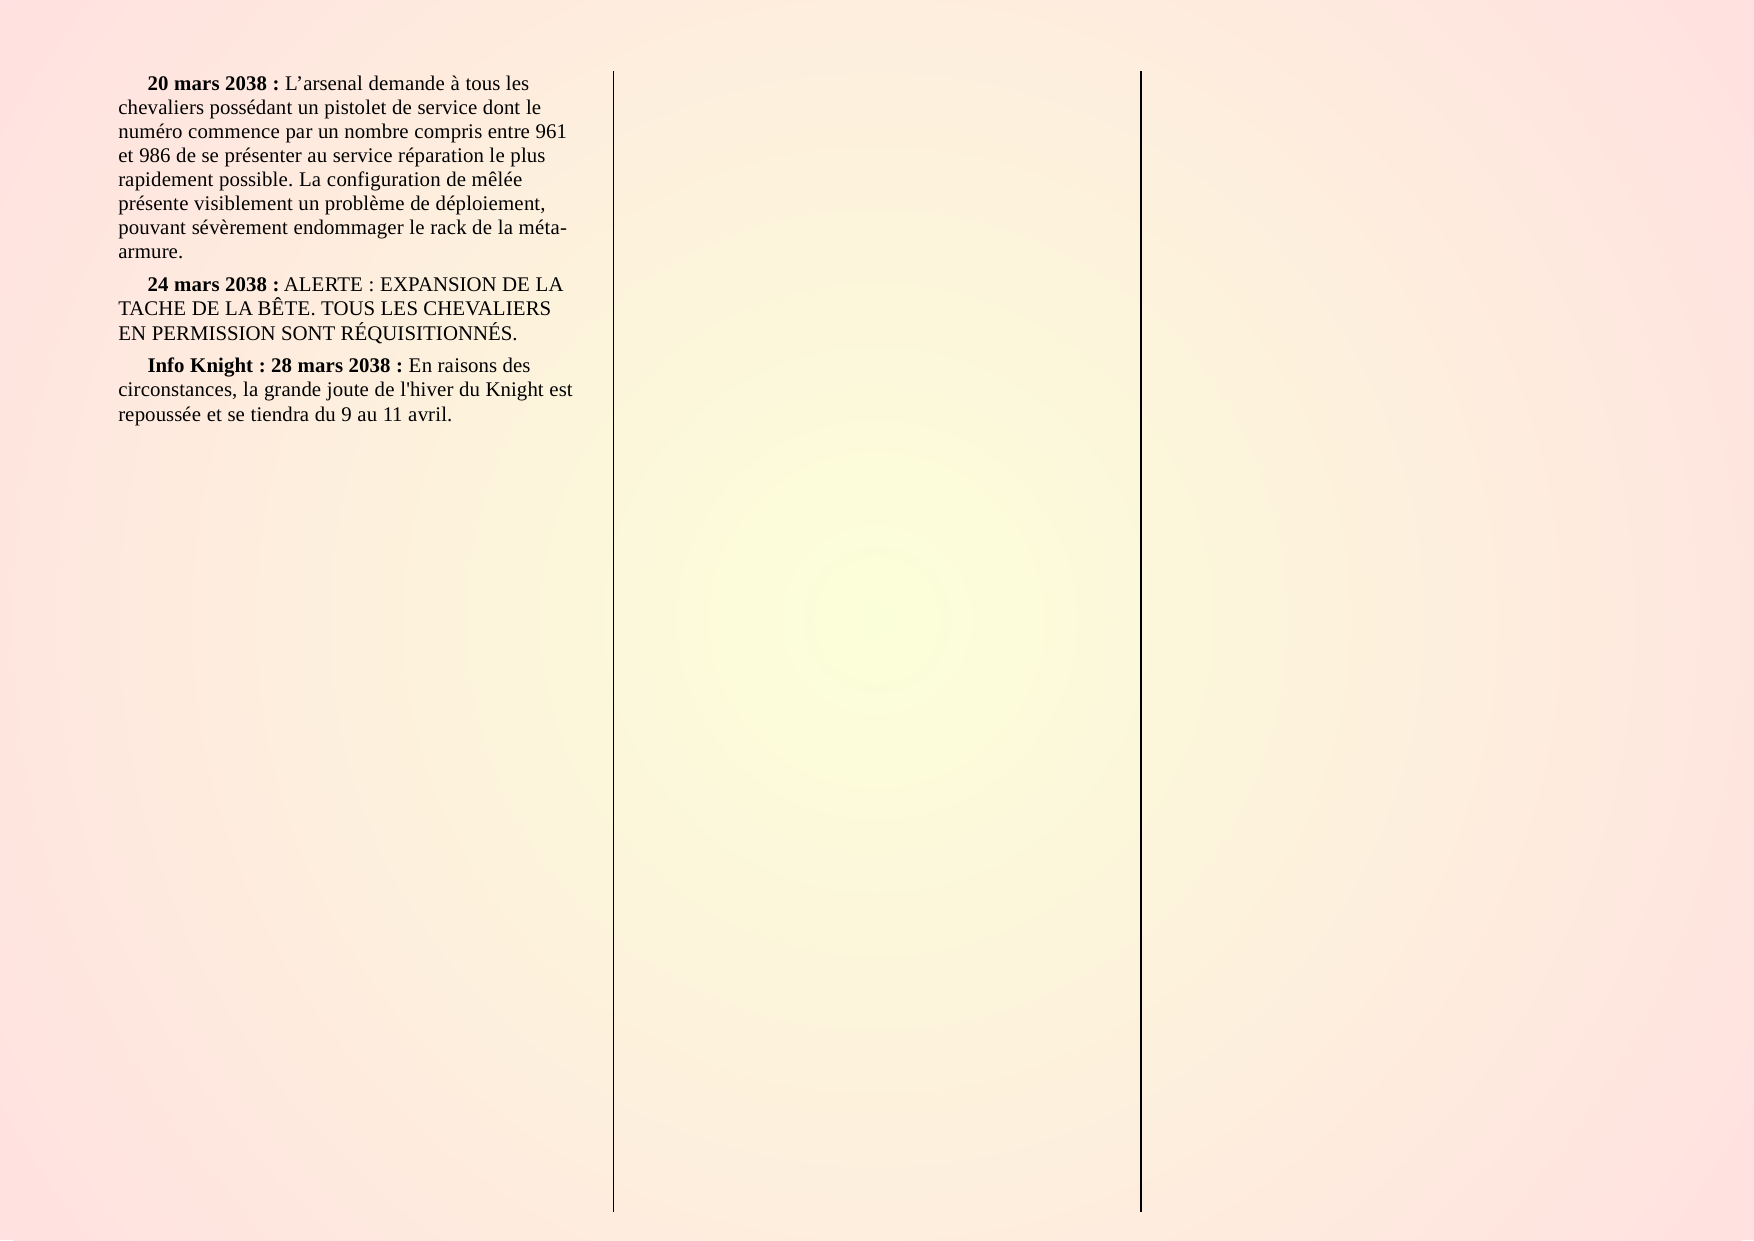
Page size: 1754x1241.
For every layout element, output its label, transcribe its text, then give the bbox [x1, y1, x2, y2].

text 24 mars 2038 : ALERTE : EXPANSION DE LA TACHE DE LA BÊTE. TOUS LES CHEVALIERS EN PERMISSION SONT RÉQUISITIONNÉS. [118, 272, 582, 344]
text Info Knight : 28 mars 2038 : En raisons des circonstances, la grande joute de l'hiver du Knight est repoussée et se tiendra du 9 au 11 avril. [118, 353, 582, 425]
text 20 mars 2038 : L’arsenal demande à tous les chevaliers possédant un pistolet de service dont le numéro commence par un nombre compris entre 961 et 986 de se présenter au service réparation le plus rapidement possible. La configuration de mêlée présente visiblement un problème de déploiement, pouvant sévèrement endommager le rack de la méta-armure. [118, 71, 582, 263]
